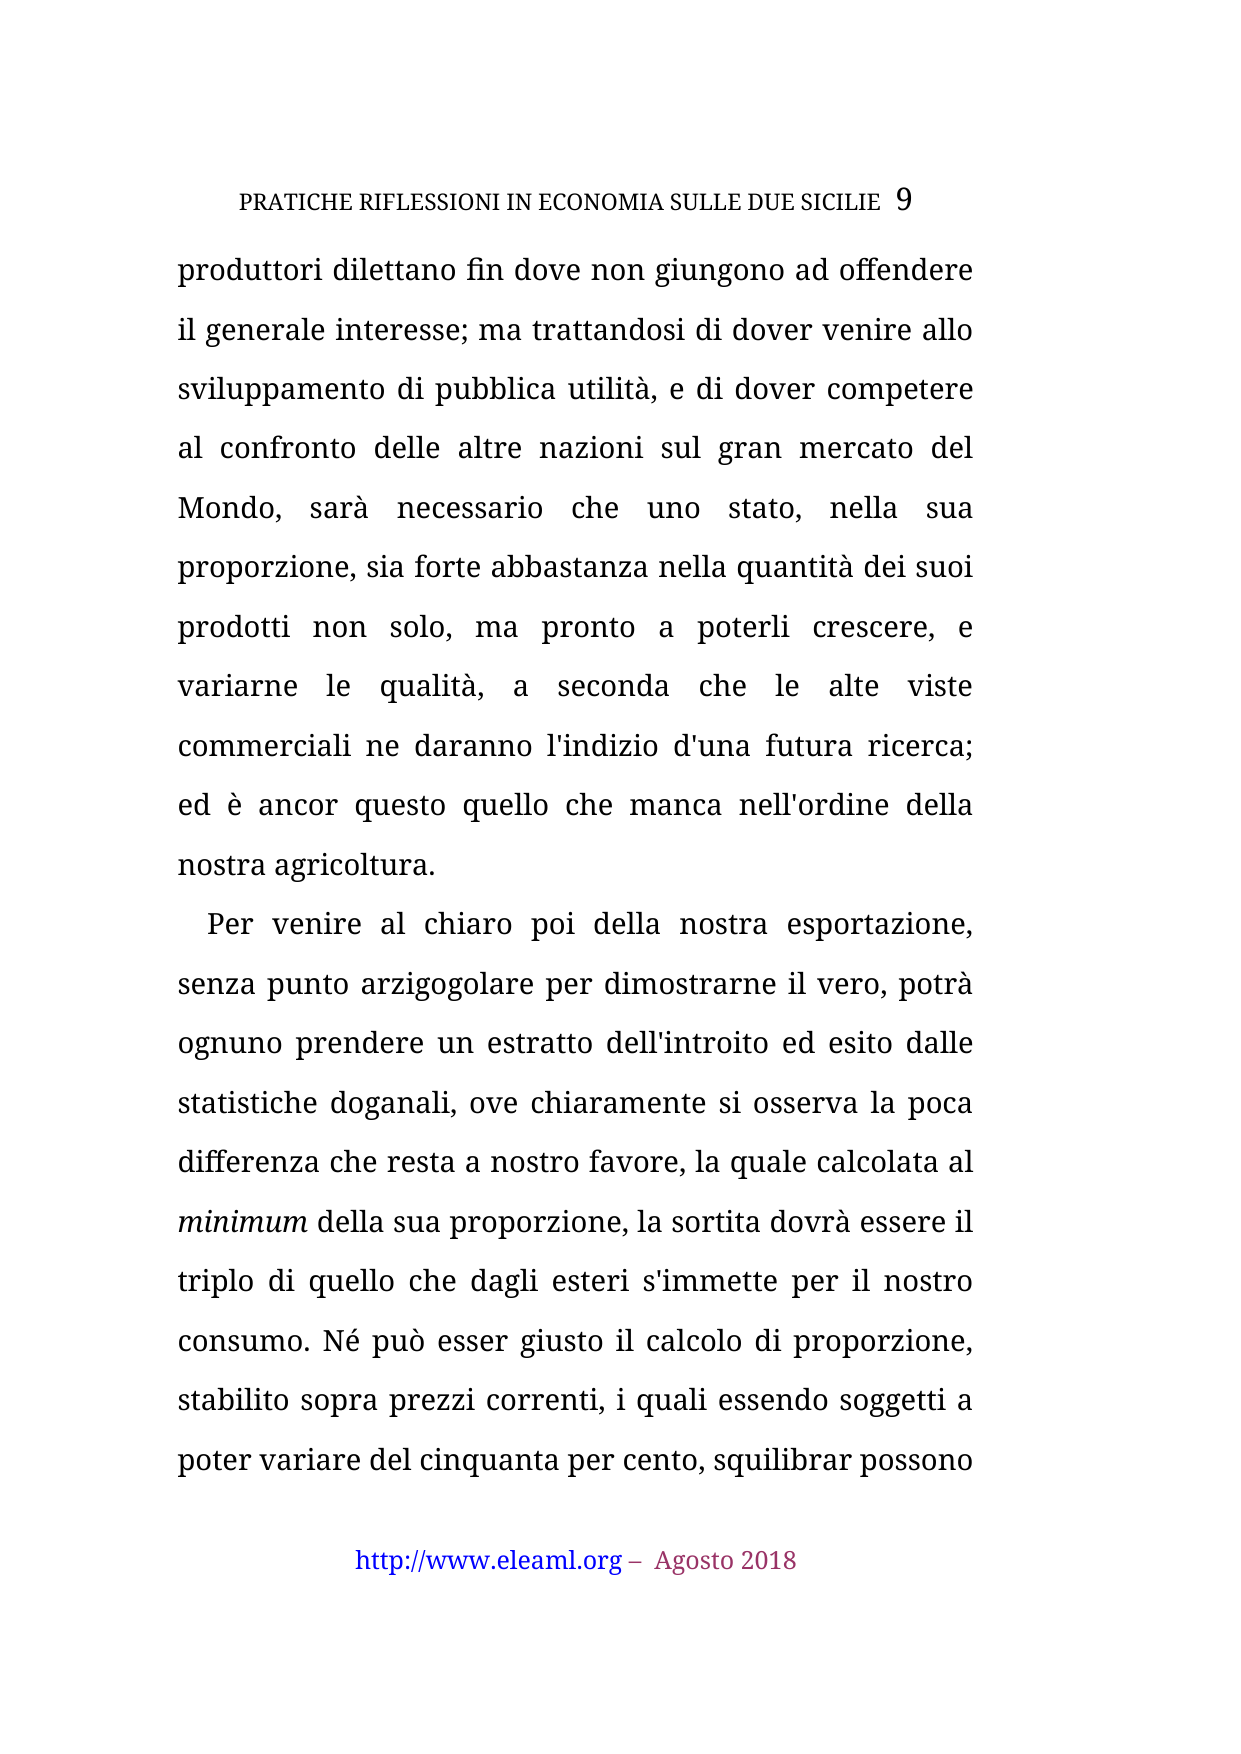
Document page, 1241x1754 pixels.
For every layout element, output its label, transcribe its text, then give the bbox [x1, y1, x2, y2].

text produttori dilettano fin dove non giungono ad offendere il generale interesse; ma trattandosi di dover venire allo sviluppamento di pubblica utilità, e di dover competere al confronto delle altre nazioni sul gran mercato del Mondo, sarà necessario che uno stato, nella sua proporzione, sia forte abbastanza nella quantità dei suoi prodotti non solo, ma pronto a poterli crescere, e variarne le qualità, a seconda che le alte viste commerciali ne daranno l'indizio d'una futura ricerca; ed è ancor questo quello che manca nell'ordine della nostra agricoltura. [177, 249, 974, 884]
text Per venire al chiaro poi della nostra esportazione, senza punto arzigogolare per dimostrarne il vero, potrà ognuno prendere un estratto dell'introito ed esito dalle statistiche doganali, ove chiaramente si osserva la poca differenza che resta a nostro favore, la quale calcolata al minimum della sua proporzione, la sortita dovrà essere il triplo di quello che dagli esteri s'immette per il nostro consumo. Né può esser giusto il calcolo di proporzione, stabilito sopra prezzi correnti, i quali essendo soggetti a poter variare del cinquanta per cento, squilibrar possono [177, 903, 974, 1478]
